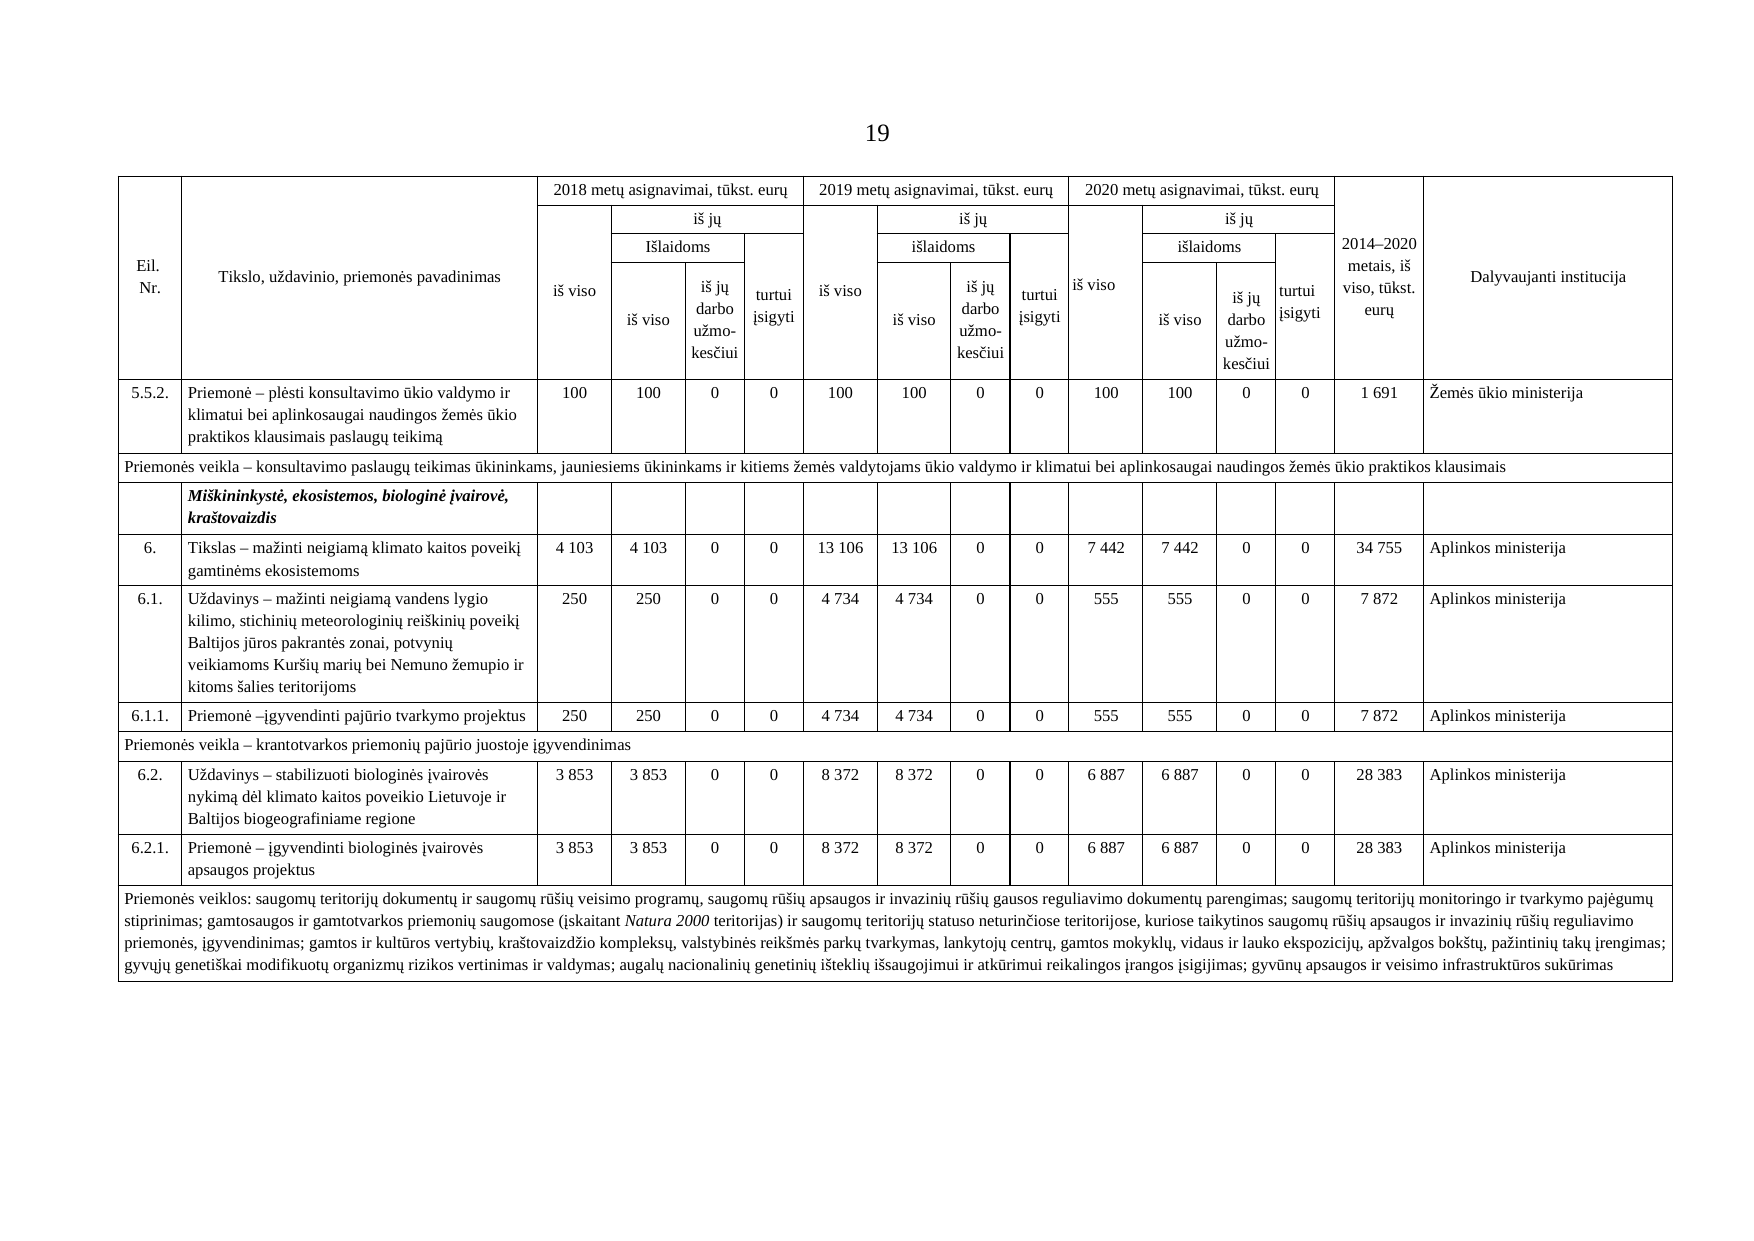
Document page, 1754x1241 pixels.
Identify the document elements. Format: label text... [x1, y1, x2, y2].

table_cell iš jų darbo užmo-kesčiui [686, 263, 744, 379]
table_cell 0 [745, 586, 803, 702]
table_cell Priemonės veikla – krantotvarkos priemonių pajūrio juostoje įgyvendinimas [119, 732, 1672, 761]
table_cell 0 [745, 703, 803, 731]
table_cell 100 [804, 380, 877, 453]
table_cell 0 [1276, 835, 1334, 885]
table_cell [119, 483, 181, 534]
table_cell Aplinkos ministerija [1424, 586, 1672, 702]
table_cell 100 [878, 380, 950, 453]
table_cell 555 [1143, 586, 1216, 702]
table_cell 555 [1143, 703, 1216, 731]
table_cell Priemonė –įgyvendinti pajūrio tvarkymo projektus [182, 703, 537, 731]
table_cell [1011, 483, 1068, 534]
table_cell turtui įsigyti [745, 234, 803, 379]
table_cell 6. [119, 535, 181, 585]
table_cell [804, 483, 877, 534]
table_cell [745, 483, 803, 534]
table_cell 0 [686, 380, 744, 453]
table_cell iš viso [612, 263, 685, 379]
table_cell [686, 483, 744, 534]
table_cell Priemonės veikla – konsultavimo paslaugų teikimas ūkininkams, jauniesiems ūkininkams ir kitiems žemės valdytojams ūkio valdymo ir klimatui bei aplinkosaugai naudingos žemės ūkio praktikos klausimais [119, 454, 1672, 482]
table_cell 250 [612, 703, 685, 731]
table_cell 6.2.1. [119, 835, 181, 885]
table_header 2018 metų asignavimai, tūkst. eurų [538, 177, 803, 204]
table_cell 0 [1276, 535, 1334, 585]
table_cell 0 [686, 586, 744, 702]
table_cell 34 755 [1335, 535, 1423, 585]
table_cell Uždavinys – stabilizuoti biologinės įvairovės nykimą dėl klimato kaitos poveikio Lietuvoje ir Baltijos biogeografiniame regione [182, 762, 537, 834]
table_cell 7 442 [1143, 535, 1216, 585]
table_cell Priemonė – plėsti konsultavimo ūkio valdymo ir klimatui bei aplinkosaugai naudingos žemės ūkio praktikos klausimais paslaugų teikimą [182, 380, 537, 453]
table_cell [1335, 483, 1423, 534]
table_cell 0 [745, 380, 803, 453]
table_cell 0 [1276, 762, 1334, 834]
table_header Tikslo, uždavinio, priemonės pavadinimas [182, 177, 537, 379]
table_cell 100 [1069, 380, 1142, 453]
table_cell [878, 483, 950, 534]
table_cell Priemonė – įgyvendinti biologinės įvairovės apsaugos projektus [182, 835, 537, 885]
table_cell 100 [1143, 380, 1216, 453]
table_cell turtui įsigyti [1011, 234, 1068, 379]
table_cell 0 [745, 762, 803, 834]
table_cell [1069, 483, 1142, 534]
table_cell iš viso [878, 263, 950, 379]
table_cell 8 372 [804, 762, 877, 834]
table_cell 250 [612, 586, 685, 702]
table_cell 0 [951, 762, 1009, 834]
table_cell 555 [1069, 586, 1142, 702]
table_header Eil. Nr. [119, 177, 181, 379]
table_cell [612, 483, 685, 534]
table_header 2019 metų asignavimai, tūkst. eurų [804, 177, 1068, 204]
table_cell iš jų darbo užmo-kesčiui [1217, 263, 1275, 379]
table_cell Priemonės veiklos: saugomų teritorijų dokumentų ir saugomų rūšių veisimo programų, saugomų rūšių apsaugos ir invazinių rūšių gausos reguliavimo dokumentų parengimas; saugomų teritorijų monitoringo ir tvarkymo pajėgumų stiprinimas; gamtosaugos ir gamtotvarkos priemonių saugomose (įskaitant Natura 2000 teritorijas) ir saugomų teritorijų statuso neturinčiose teritorijose, kuriose taikytinos saugomų rūšių apsaugos ir invazinių rūšių reguliavimo priemonės, įgyvendinimas; gamtos ir kultūros vertybių, kraštovaizdžio kompleksų, valstybinės reikšmės parkų tvarkymas, lankytojų centrų, gamtos mokyklų, vidaus ir lauko ekspozicijų, apžvalgos bokštų, pažintinių takų įrengimas; gyvųjų genetiškai modifikuotų organizmų rizikos vertinimas ir valdymas; augalų nacionalinių genetinių išteklių išsaugojimui ir atkūrimui reikalingos įrangos įsigijimas; gyvūnų apsaugos ir veisimo infrastruktūros sukūrimas [119, 886, 1672, 981]
table_cell 3 853 [612, 762, 685, 834]
table_cell 100 [538, 380, 611, 453]
table_cell Tikslas – mažinti neigiamą klimato kaitos poveikį gamtinėms ekosistemoms [182, 535, 537, 585]
table_cell 3 853 [538, 762, 611, 834]
table_cell 250 [538, 586, 611, 702]
table_cell 0 [1217, 762, 1275, 834]
table_cell Aplinkos ministerija [1424, 762, 1672, 834]
table_cell 4 103 [612, 535, 685, 585]
table_cell 250 [538, 703, 611, 731]
table_cell Išlaidoms [612, 234, 744, 262]
table_cell 0 [951, 535, 1009, 585]
table_cell 8 372 [804, 835, 877, 885]
table_cell Aplinkos ministerija [1424, 703, 1672, 731]
table_cell 100 [612, 380, 685, 453]
table_cell 6.1.1. [119, 703, 181, 731]
table_cell 0 [686, 703, 744, 731]
table_cell 0 [1011, 380, 1068, 453]
table_cell 4 734 [804, 703, 877, 731]
table_cell 6 887 [1069, 762, 1142, 834]
table_cell 0 [745, 835, 803, 885]
table_cell 0 [686, 835, 744, 885]
table_cell [1276, 483, 1334, 534]
table_cell 3 853 [538, 835, 611, 885]
table_cell iš viso [1143, 263, 1216, 379]
table_cell 4 734 [878, 703, 950, 731]
table_cell iš jų [612, 206, 803, 233]
table_cell 7 872 [1335, 586, 1423, 702]
table_cell 7 442 [1069, 535, 1142, 585]
table_cell 0 [1217, 380, 1275, 453]
table_cell Aplinkos ministerija [1424, 535, 1672, 585]
table_cell 13 106 [804, 535, 877, 585]
table_cell 0 [1276, 703, 1334, 731]
table_cell 0 [1217, 835, 1275, 885]
table_cell 0 [1217, 703, 1275, 731]
table_cell iš jų [878, 206, 1068, 233]
table_cell Žemės ūkio ministerija [1424, 380, 1672, 453]
table_cell iš viso [804, 206, 877, 379]
table_cell išlaidoms [1143, 234, 1275, 262]
table_cell 13 106 [878, 535, 950, 585]
table_cell 4 734 [804, 586, 877, 702]
table_cell 4 103 [538, 535, 611, 585]
table_cell 6 887 [1069, 835, 1142, 885]
table_header 2014–2020 metais, iš viso, tūkst. eurų [1335, 177, 1423, 379]
table_cell 0 [951, 380, 1009, 453]
table_cell 0 [1276, 586, 1334, 702]
table_cell 0 [1011, 835, 1068, 885]
table_cell 5.5.2. [119, 380, 181, 453]
table_cell 4 734 [878, 586, 950, 702]
table_cell 6.1. [119, 586, 181, 702]
table_cell išlaidoms [878, 234, 1009, 262]
table_cell 0 [951, 703, 1009, 731]
table_cell 555 [1069, 703, 1142, 731]
table_cell 0 [745, 535, 803, 585]
table_cell 3 853 [612, 835, 685, 885]
table_cell 0 [1011, 586, 1068, 702]
table_cell 6 887 [1143, 762, 1216, 834]
table_cell 0 [1011, 535, 1068, 585]
table_header 2020 metų asignavimai, tūkst. eurų [1069, 177, 1334, 204]
table_cell 28 383 [1335, 835, 1423, 885]
table_cell Uždavinys – mažinti neigiamą vandens lygio kilimo, stichinių meteorologinių reiškinių poveikį Baltijos jūros pakrantės zonai, potvynių veikiamoms Kuršių marių bei Nemuno žemupio ir kitoms šalies teritorijoms [182, 586, 537, 702]
table_cell 0 [686, 535, 744, 585]
table_cell 0 [951, 586, 1009, 702]
table_cell [1143, 483, 1216, 534]
table_cell 6.2. [119, 762, 181, 834]
table_cell 0 [1276, 380, 1334, 453]
table_cell iš jų darbo užmo-kesčiui [951, 263, 1009, 379]
table_cell 8 372 [878, 762, 950, 834]
table_header Dalyvaujanti institucija [1424, 177, 1672, 379]
table_cell iš viso [538, 206, 611, 379]
table_cell [951, 483, 1009, 534]
table_cell [1424, 483, 1672, 534]
table_cell turtui įsigyti [1276, 234, 1334, 379]
table_cell 0 [1011, 762, 1068, 834]
table_cell 0 [1217, 586, 1275, 702]
table_cell [1217, 483, 1275, 534]
table_cell Miškininkystė, ekosistemos, biologinė įvairovė, kraštovaizdis [182, 483, 537, 534]
table_cell 6 887 [1143, 835, 1216, 885]
table_cell 0 [951, 835, 1009, 885]
table_cell 8 372 [878, 835, 950, 885]
table_cell 28 383 [1335, 762, 1423, 834]
table_cell 7 872 [1335, 703, 1423, 731]
table_cell iš viso [1069, 206, 1142, 379]
table_cell iš jų [1143, 206, 1334, 233]
table_cell 0 [686, 762, 744, 834]
table_cell 1 691 [1335, 380, 1423, 453]
table_cell 0 [1217, 535, 1275, 585]
table_cell 0 [1011, 703, 1068, 731]
table_cell [538, 483, 611, 534]
table_cell Aplinkos ministerija [1424, 835, 1672, 885]
